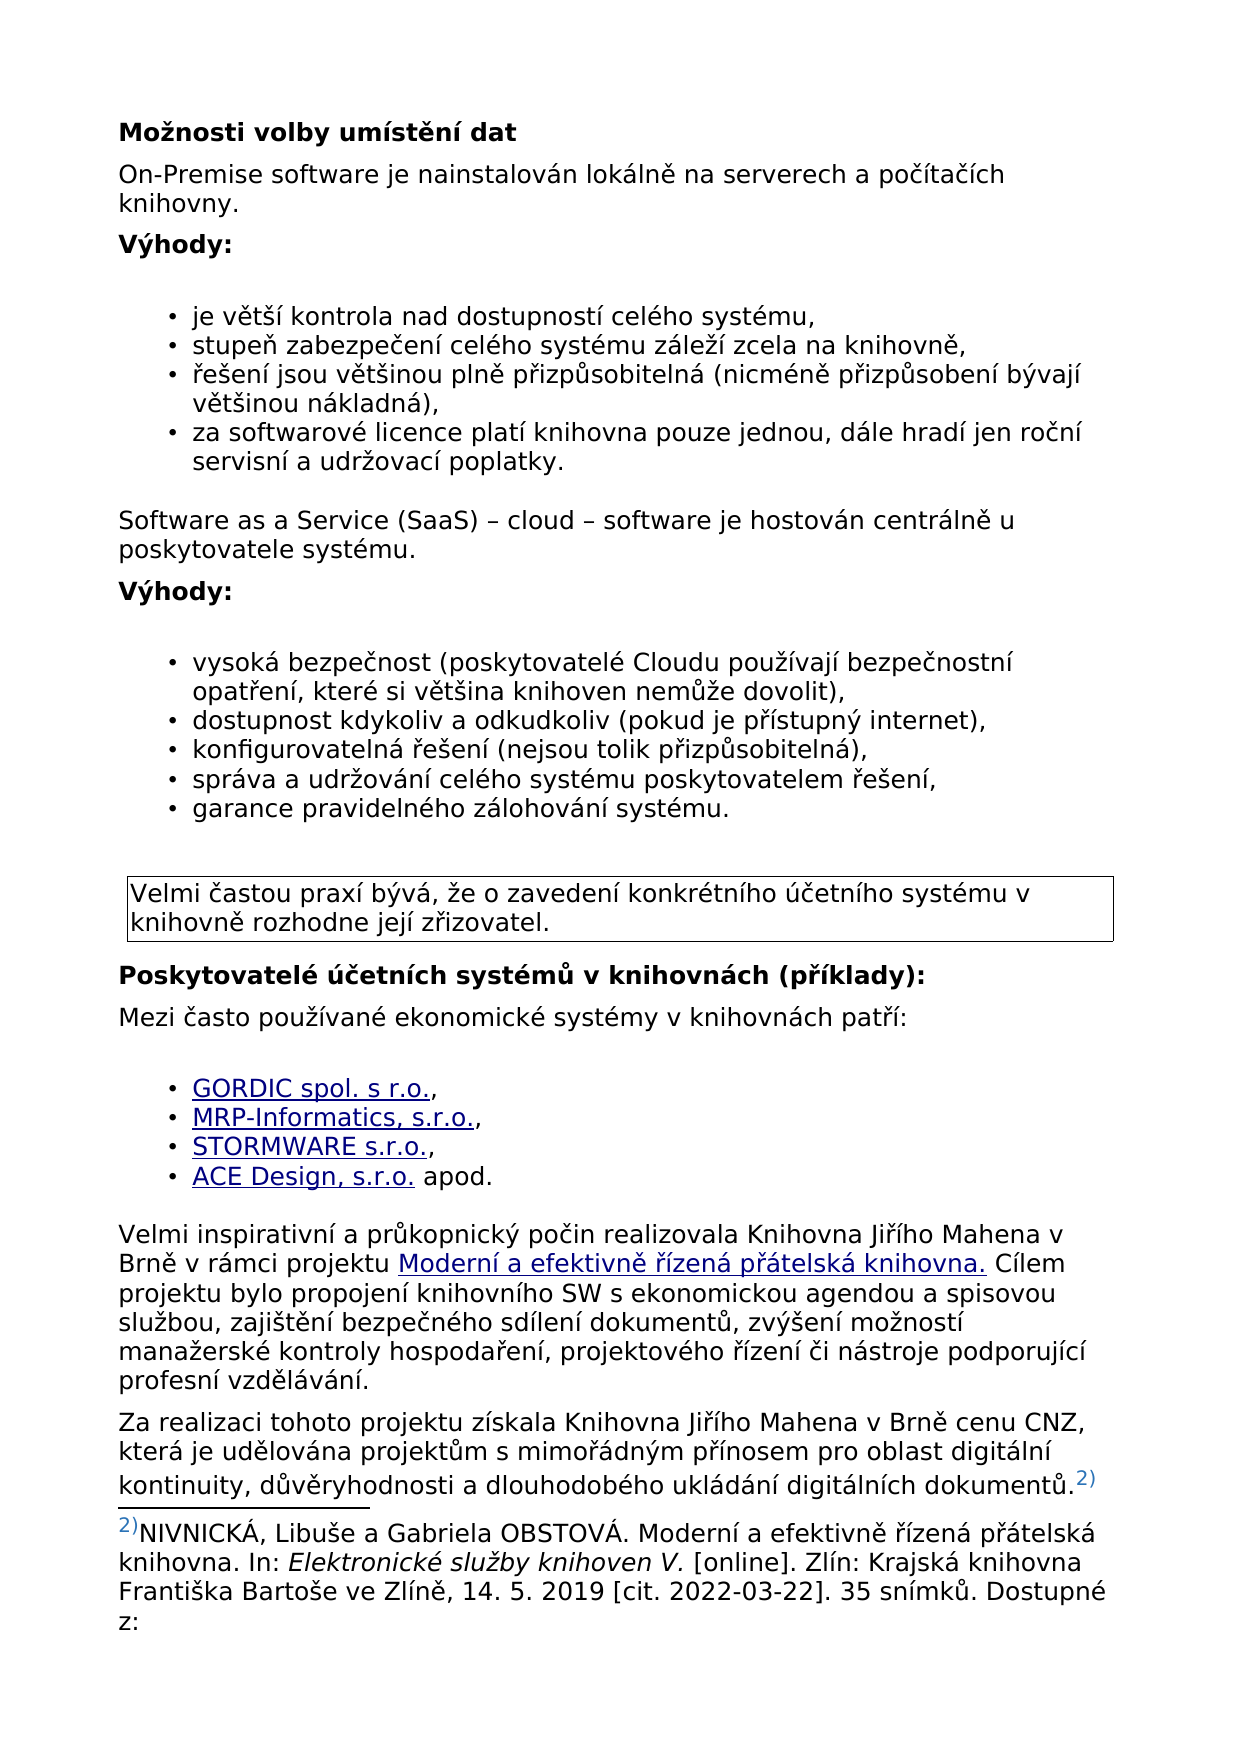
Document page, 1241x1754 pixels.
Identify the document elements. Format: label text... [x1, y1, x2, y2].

text Mezi často používané ekonomické systémy v knihovnách patří: [118, 1003, 1122, 1032]
text Velmi inspirativní a průkopnický počin realizovala Knihovna Jiřího Mahena v Brně v rámci projektu Moderní a efektivně řízená přátelská knihovna. Cílem projektu bylo propojení knihovního SW s ekonomickou agendou a spisovou službou, zajištění bezpečného sdílení dokumentů, zvýšení možností manažerské kontroly hospodaření, projektového řízení či nástroje podporující profesní vzdělávání. [118, 1220, 1122, 1395]
list správa a udržování celého systému poskytovatelem řešení, [177, 765, 1122, 794]
text Poskytovatelé účetních systémů v knihovnách (příklady): [118, 853, 1122, 991]
list GORDIC spol. s r.o., [177, 1074, 1122, 1103]
text NIVNICKÁ, Libuše a Gabriela OBSTOVÁ. Moderní a efektivně řízená přátelská knihovna. In: Elektronické služby knihoven V. [online]. Zlín: Krajská knihovna Františka Bartoše ve Zlíně, 14. 5. 2019 [cit. 2022-03-22]. 35 snímků. Dostupné z: [118, 1514, 1122, 1636]
list je větší kontrola nad dostupností celého systému, [177, 302, 1122, 331]
list dostupnost kdykoliv a odkudkoliv (pokud je přístupný internet), [177, 707, 1122, 736]
text Software as a Service (SaaS) – cloud – software je hostován centrálně u poskytovatele systému. [118, 506, 1122, 564]
list vysoká bezpečnost (poskytovatelé Cloudu používají bezpečnostní opatření, které si většina knihoven nemůže dovolit), [177, 648, 1122, 707]
list garance pravidelného zálohování systému. [177, 794, 1122, 823]
text Výhody: [118, 231, 1122, 260]
text On-Premise software je nainstalován lokálně na serverech a počítačích knihovny. [118, 160, 1122, 218]
list řešení jsou většinou plně přizpůsobitelná (nicméně přizpůsobení bývají většinou nákladná), [177, 360, 1122, 418]
text Výhody: [118, 577, 1122, 606]
text Za realizaci tohoto projektu získala Knihovna Jiřího Mahena v Brně cenu CNZ, která je udělována projektům s mimořádným přínosem pro oblast digitální kontinuity, důvěryhodnosti a dlouhodobého ukládání digitálních dokumentů. [118, 1408, 1122, 1500]
list za softwarové licence platí knihovna pouze jednou, dále hradí jen roční servisní a udržovací poplatky. [177, 418, 1122, 477]
list stupeň zabezpečení celého systému záleží zcela na knihovně, [177, 331, 1122, 360]
list konfigurovatelná řešení (nejsou tolik přizpůsobitelná), [177, 736, 1122, 765]
list ACE Design, s.r.o. apod. [177, 1162, 1122, 1191]
table_header Velmi častou praxí bývá, že o zavedení konkrétního účetního systému v knihovně rozhodne její zřizovatel. [128, 877, 1113, 941]
text Možnosti volby umístění dat [118, 118, 1122, 147]
list MRP-Informatics, s.r.o., [177, 1103, 1122, 1133]
list STORMWARE s.r.o., [177, 1133, 1122, 1162]
